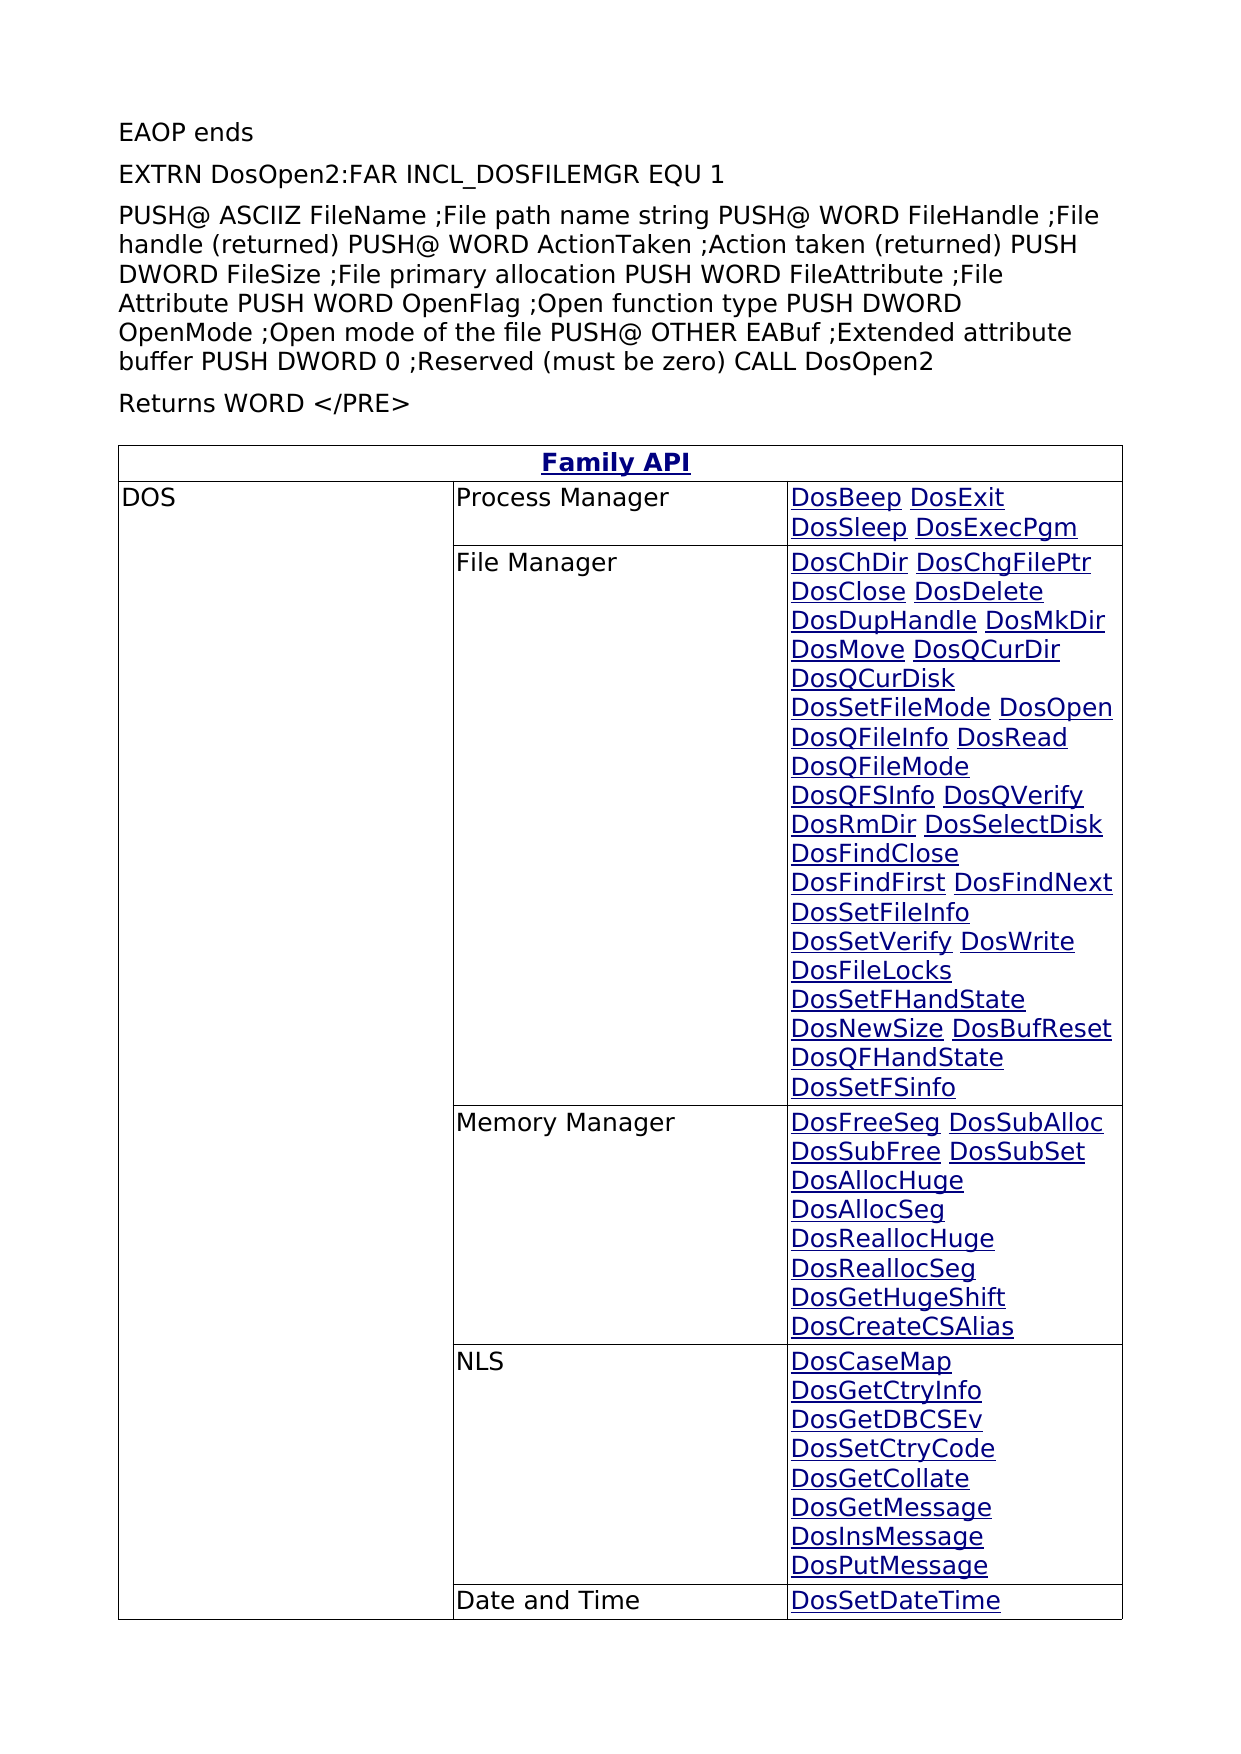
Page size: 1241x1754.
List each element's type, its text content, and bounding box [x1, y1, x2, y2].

table_cell File Manager [454, 546, 787, 1105]
table_cell DOS [119, 482, 453, 1618]
text EAOP ends [118, 118, 1122, 147]
table_cell DosFreeSeg DosSubAlloc DosSubFree DosSubSet DosAllocHuge DosAllocSeg DosReallocHuge DosReallocSeg DosGetHugeShift DosCreateCSAlias [788, 1106, 1122, 1344]
text Returns WORD </PRE> [118, 389, 1122, 418]
table_cell Date and Time [454, 1585, 787, 1618]
table_header Family API [119, 446, 1122, 481]
text PUSH@ ASCIIZ FileName ;File path name string PUSH@ WORD FileHandle ;File handle (returned) PUSH@ WORD ActionTaken ;Action taken (returned) PUSH DWORD FileSize ;File primary allocation PUSH WORD FileAttribute ;File Attribute PUSH WORD OpenFlag ;Open function type PUSH DWORD OpenMode ;Open mode of the file PUSH@ OTHER EABuf ;Extended attribute buffer PUSH DWORD 0 ;Reserved (must be zero) CALL DosOpen2 [118, 201, 1122, 376]
table_cell DosSetDateTime [788, 1585, 1122, 1618]
text EXTRN DosOpen2:FAR INCL_DOSFILEMGR EQU 1 [118, 160, 1122, 189]
table_cell DosCaseMap DosGetCtryInfo DosGetDBCSEv DosSetCtryCode DosGetCollate DosGetMessage DosInsMessage DosPutMessage [788, 1345, 1122, 1583]
table_cell DosBeep DosExit DosSleep DosExecPgm [788, 482, 1122, 545]
table_cell Process Manager [454, 482, 787, 545]
table_cell Memory Manager [454, 1106, 787, 1344]
table_cell NLS [454, 1345, 787, 1583]
table_cell DosChDir DosChgFilePtr DosClose DosDelete DosDupHandle DosMkDir DosMove DosQCurDir DosQCurDisk DosSetFileMode DosOpen DosQFileInfo DosRead DosQFileMode DosQFSInfo DosQVerify DosRmDir DosSelectDisk DosFindClose DosFindFirst DosFindNext DosSetFileInfo DosSetVerify DosWrite DosFileLocks DosSetFHandState DosNewSize DosBufReset DosQFHandState DosSetFSinfo [788, 546, 1122, 1105]
